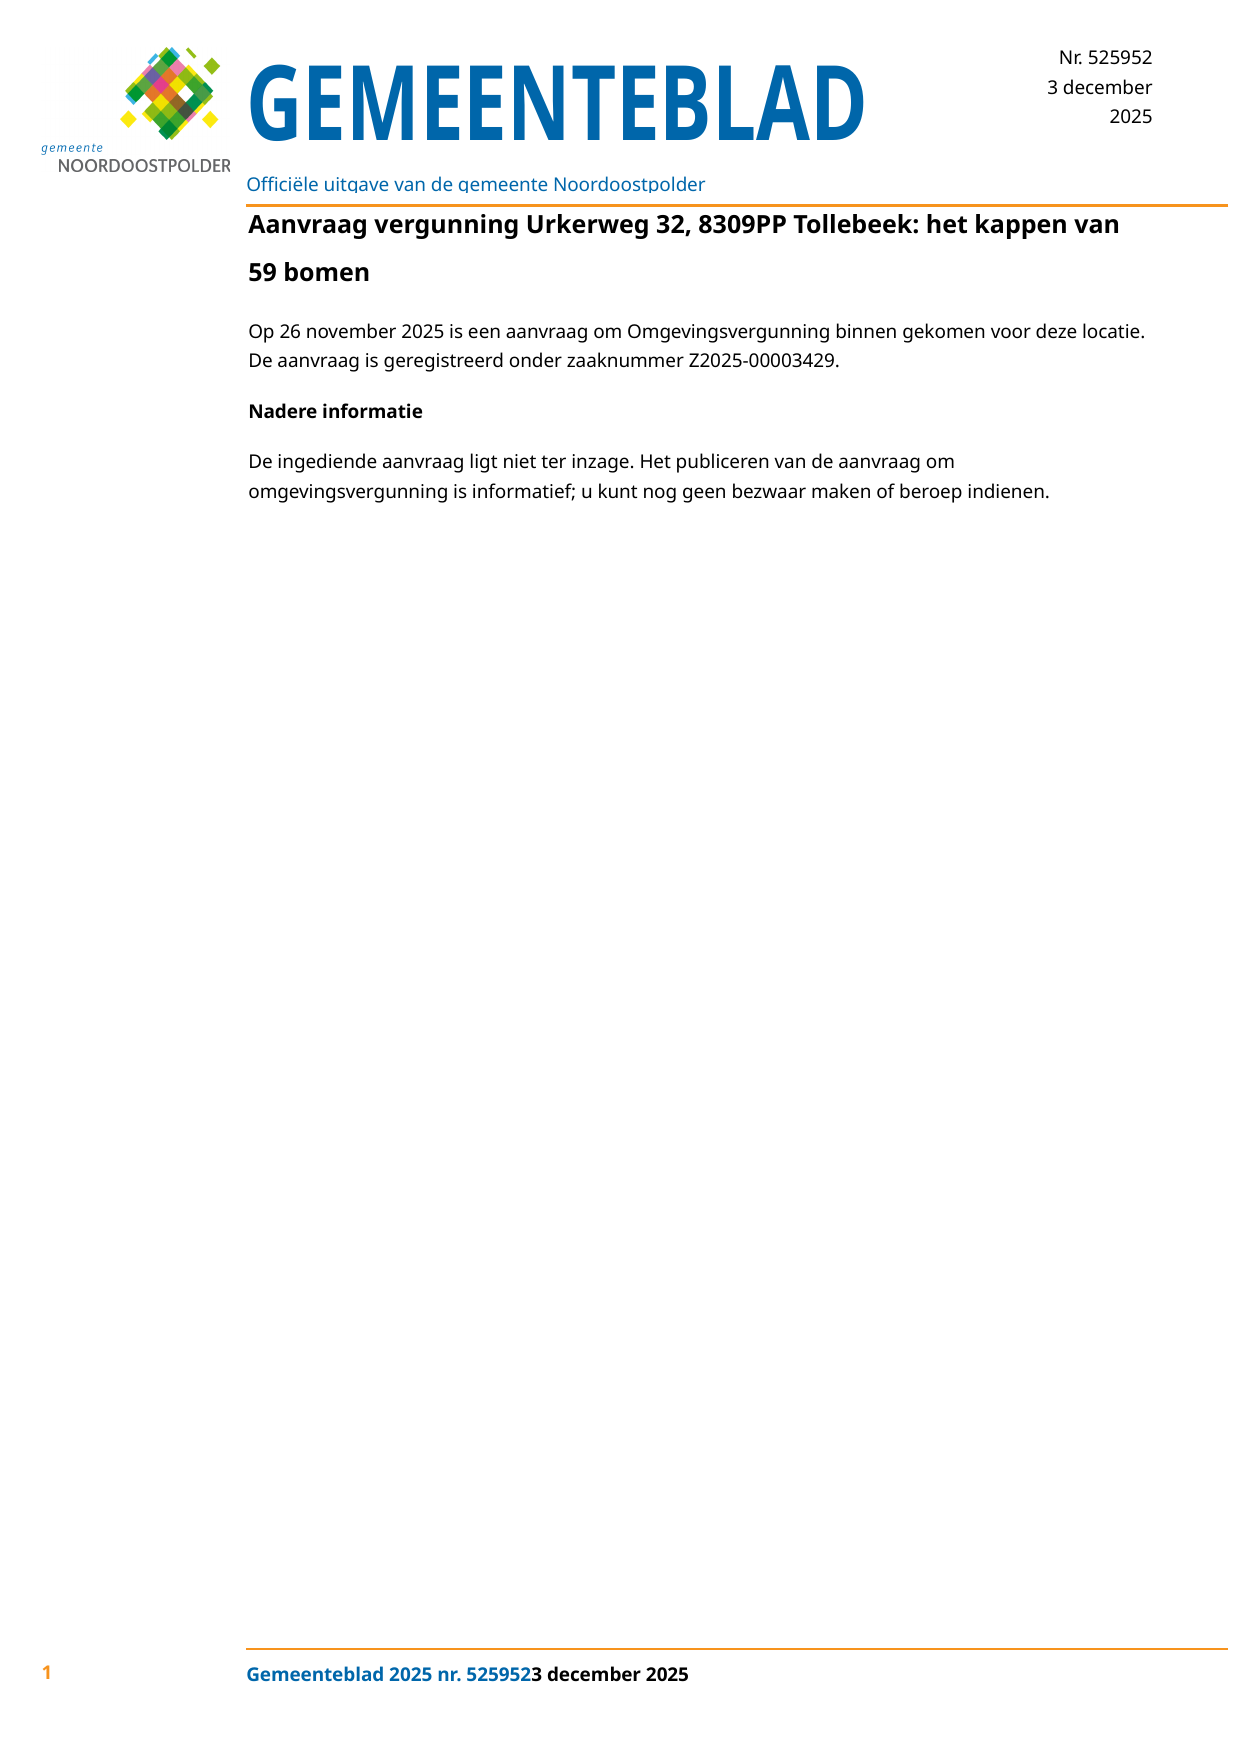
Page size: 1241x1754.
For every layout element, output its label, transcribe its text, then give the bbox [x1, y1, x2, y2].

picture [41, 47, 231, 172]
text Aanvraag vergunning Urkerweg 32, 8309PP Tollebeek: het kappen van 59 bomen [248, 207, 1152, 288]
text De ingediende aanvraag ligt niet ter inzage. Het publiceren van de aanvraag om omgevingsvergunning is informatief; u kunt nog geen bezwaar maken of beroep indienen. [248, 448, 1152, 504]
text Op 26 november 2025 is een aanvraag om Omgevingsvergunning binnen gekomen voor deze locatie. De aanvraag is geregistreerd onder zaaknummer Z2025-00003429. [248, 318, 1152, 373]
text Nadere informatie [248, 398, 1152, 424]
